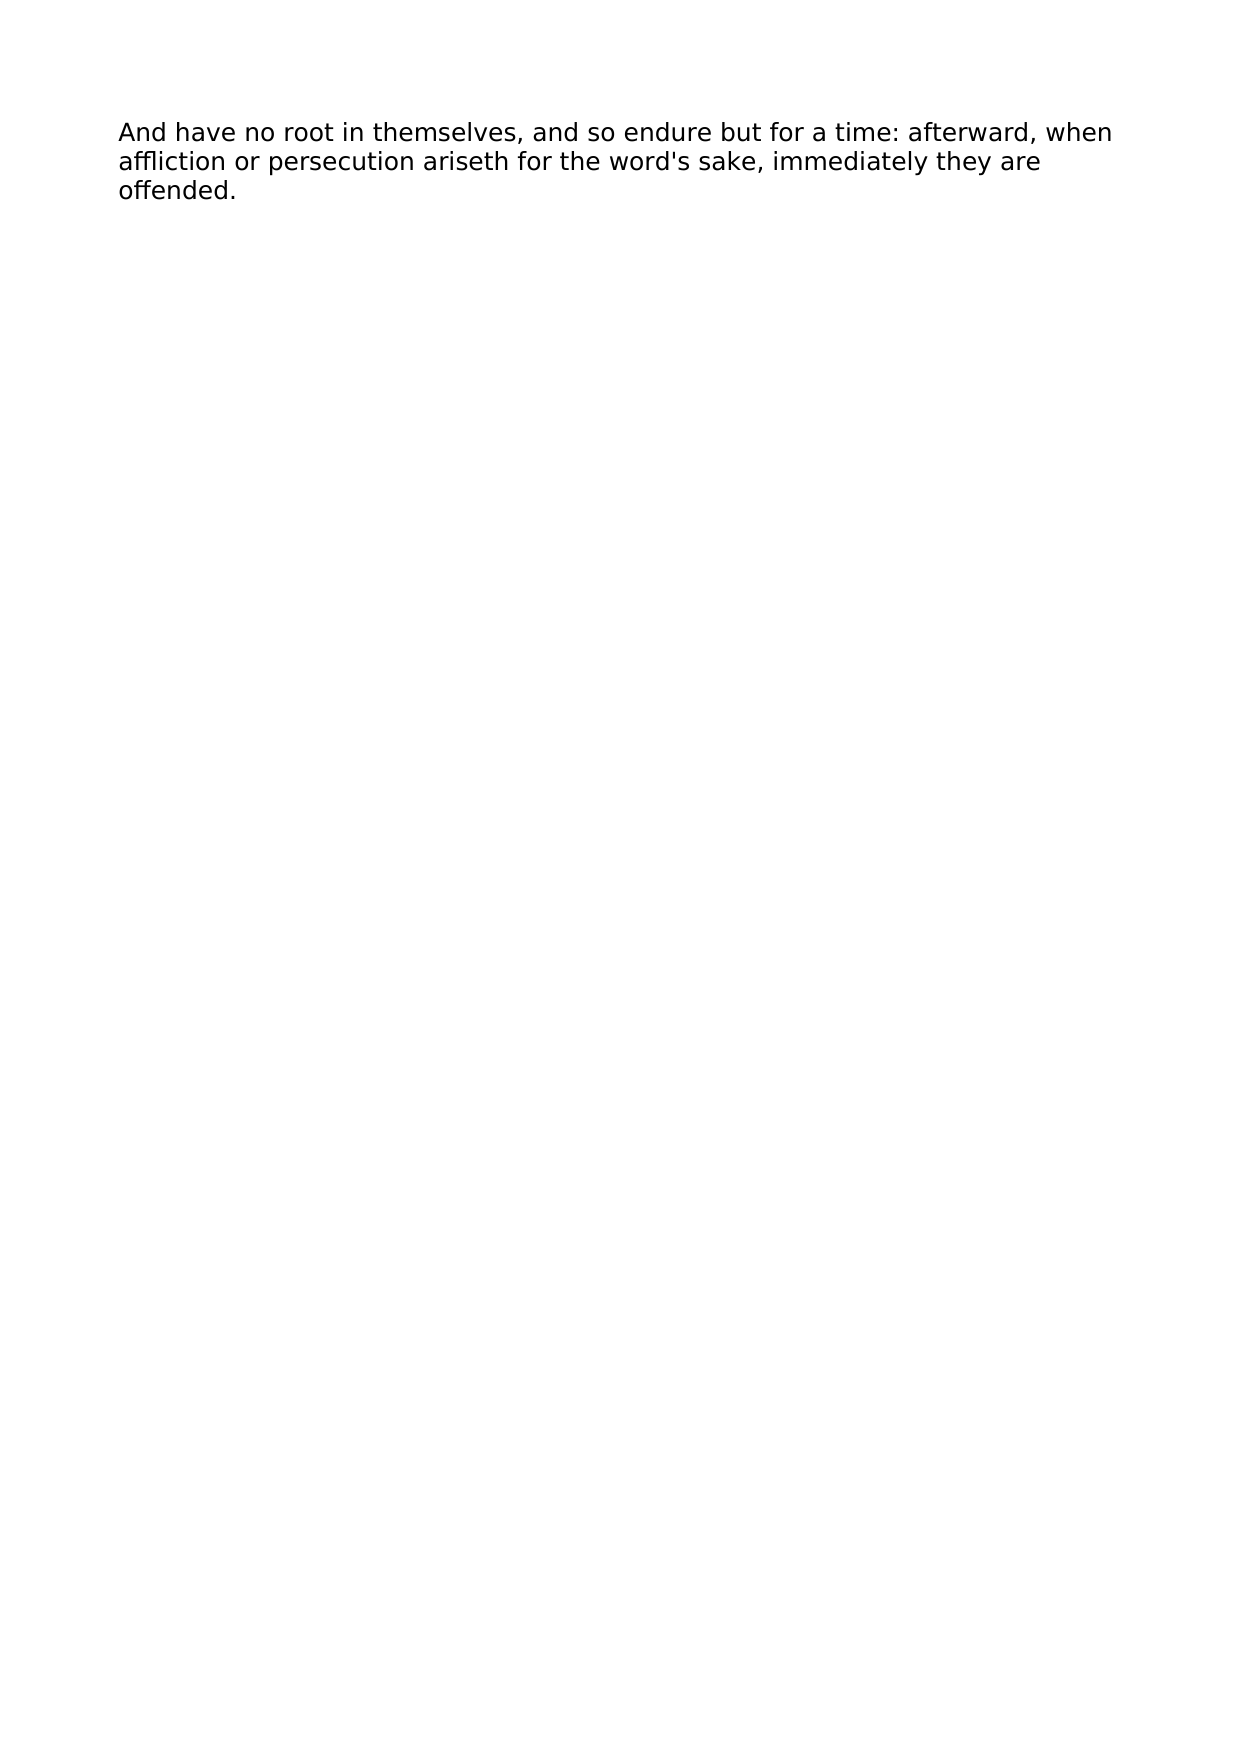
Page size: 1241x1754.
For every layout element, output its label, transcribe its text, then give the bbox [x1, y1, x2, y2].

text And have no root in themselves, and so endure but for a time: afterward, when affliction or persecution ariseth for the word's sake, immediately they are offended. [118, 118, 1122, 206]
